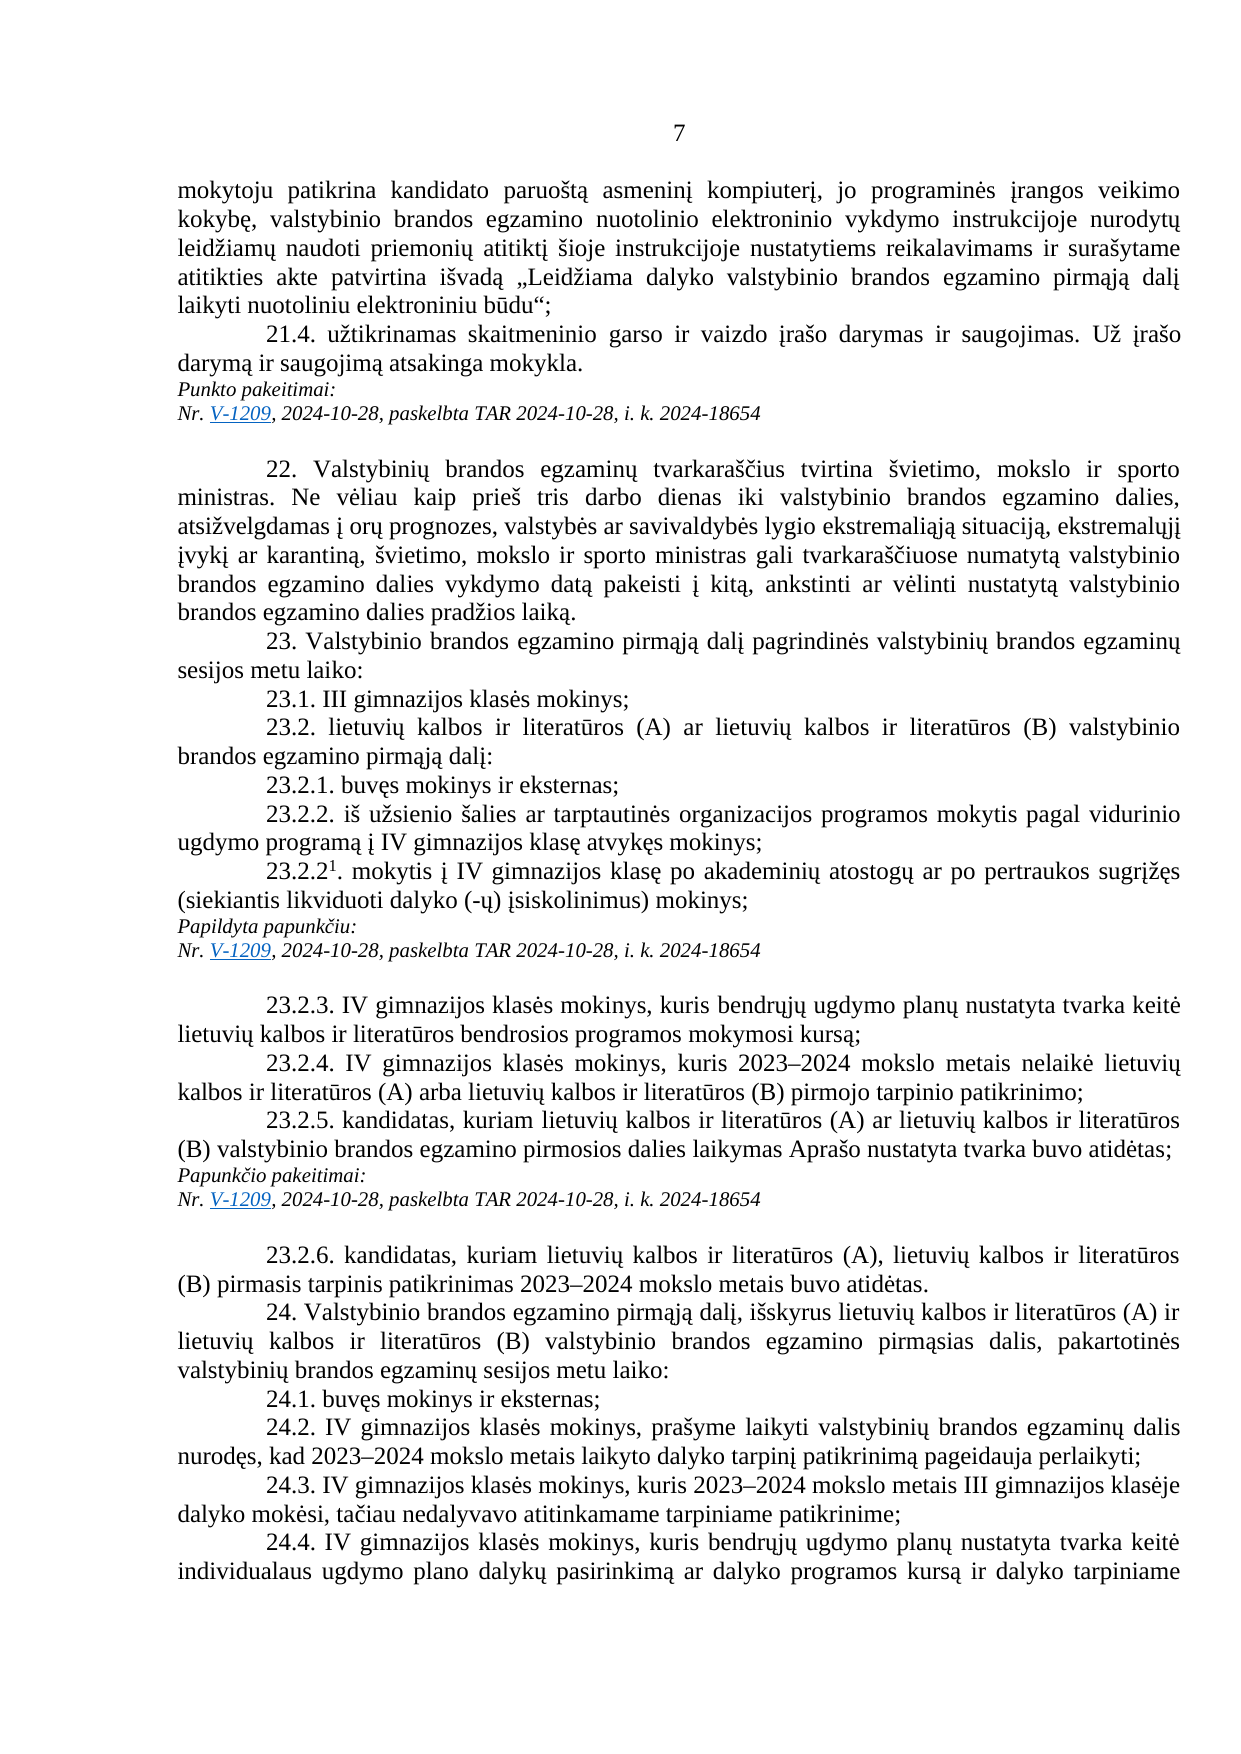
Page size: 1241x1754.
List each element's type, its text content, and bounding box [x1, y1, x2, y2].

text 23.2.6. kandidatas, kuriam lietuvių kalbos ir literatūros (A), lietuvių kalbos ir literatūros (B) pirmasis tarpinis patikrinimas 2023–2024 mokslo metais buvo atidėtas. [177, 1240, 1181, 1297]
text Papildyta papunkčiu: [177, 914, 1181, 938]
text 23.2.4. IV gimnazijos klasės mokinys, kuris 2023–2024 mokslo metais nelaikė lietuvių kalbos ir literatūros (A) arba lietuvių kalbos ir literatūros (B) pirmojo tarpinio patikrinimo; [177, 1048, 1181, 1106]
text Nr. V-1209, 2024-10-28, paskelbta TAR 2024-10-28, i. k. 2024-18654 [177, 401, 1181, 425]
text 21.4. užtikrinamas skaitmeninio garso ir vaizdo įrašo darymas ir saugojimas. Už įrašo darymą ir saugojimą atsakinga mokykla. [177, 319, 1181, 377]
text Papunkčio pakeitimai: [177, 1163, 1181, 1187]
text 23.2.1. buvęs mokinys ir eksternas; [177, 770, 1181, 799]
text 23.2.2. iš užsienio šalies ar tarptautinės organizacijos programos mokytis pagal vidurinio ugdymo programą į IV gimnazijos klasę atvykęs mokinys; [177, 799, 1181, 856]
text 24. Valstybinio brandos egzamino pirmąją dalį, išskyrus lietuvių kalbos ir literatūros (A) ir lietuvių kalbos ir literatūros (B) valstybinio brandos egzamino pirmąsias dalis, pakartotinės valstybinių brandos egzaminų sesijos metu laiko: [177, 1297, 1181, 1384]
text 24.1. buvęs mokinys ir eksternas; [177, 1384, 1181, 1412]
text 23.2.3. IV gimnazijos klasės mokinys, kuris bendrųjų ugdymo planų nustatyta tvarka keitė lietuvių kalbos ir literatūros bendrosios programos mokymosi kursą; [177, 991, 1181, 1048]
text 23. Valstybinio brandos egzamino pirmąją dalį pagrindinės valstybinių brandos egzaminų sesijos metu laiko: [177, 626, 1181, 684]
text Nr. V-1209, 2024-10-28, paskelbta TAR 2024-10-28, i. k. 2024-18654 [177, 938, 1181, 962]
text 23.1. III gimnazijos klasės mokinys; [177, 684, 1181, 712]
text 23.2.5. kandidatas, kuriam lietuvių kalbos ir literatūros (A) ar lietuvių kalbos ir literatūros (B) valstybinio brandos egzamino pirmosios dalies laikymas Aprašo nustatyta tvarka buvo atidėtas; [177, 1106, 1181, 1163]
text Nr. V-1209, 2024-10-28, paskelbta TAR 2024-10-28, i. k. 2024-18654 [177, 1187, 1181, 1211]
text 23.2.21. mokytis į IV gimnazijos klasę po akademinių atostogų ar po pertraukos sugrįžęs (siekiantis likviduoti dalyko (-ų) įsiskolinimus) mokinys; [177, 856, 1181, 914]
text 24.2. IV gimnazijos klasės mokinys, prašyme laikyti valstybinių brandos egzaminų dalis nurodęs, kad 2023–2024 mokslo metais laikyto dalyko tarpinį patikrinimą pageidauja perlaikyti; [177, 1412, 1181, 1470]
text 24.3. IV gimnazijos klasės mokinys, kuris 2023–2024 mokslo metais III gimnazijos klasėje dalyko mokėsi, tačiau nedalyvavo atitinkamame tarpiniame patikrinime; [177, 1470, 1181, 1527]
text 23.2. lietuvių kalbos ir literatūros (A) ar lietuvių kalbos ir literatūros (B) valstybinio brandos egzamino pirmąją dalį: [177, 712, 1181, 770]
text 24.4. IV gimnazijos klasės mokinys, kuris bendrųjų ugdymo planų nustatyta tvarka keitė individualaus ugdymo plano dalykų pasirinkimą ar dalyko programos kursą ir dalyko tarpiniame [177, 1527, 1181, 1585]
text Punkto pakeitimai: [177, 377, 1181, 401]
text 22. Valstybinių brandos egzaminų tvarkaraščius tvirtina švietimo, mokslo ir sporto ministras. Ne vėliau kaip prieš tris darbo dienas iki valstybinio brandos egzamino dalies, atsižvelgdamas į orų prognozes, valstybės ar savivaldybės lygio ekstremaliąją situaciją, ekstremalųjį įvykį ar karantiną, švietimo, mokslo ir sporto ministras gali tvarkaraščiuose numatytą valstybinio brandos egzamino dalies vykdymo datą pakeisti į kitą, ankstinti ar vėlinti nustatytą valstybinio brandos egzamino dalies pradžios laiką. [177, 454, 1181, 626]
text mokytoju patikrina kandidato paruoštą asmeninį kompiuterį, jo programinės įrangos veikimo kokybę, valstybinio brandos egzamino nuotolinio elektroninio vykdymo instrukcijoje nurodytų leidžiamų naudoti priemonių atitiktį šioje instrukcijoje nustatytiems reikalavimams ir surašytame atitikties akte patvirtina išvadą „Leidžiama dalyko valstybinio brandos egzamino pirmąją dalį laikyti nuotoliniu elektroniniu būdu“; [177, 176, 1181, 319]
